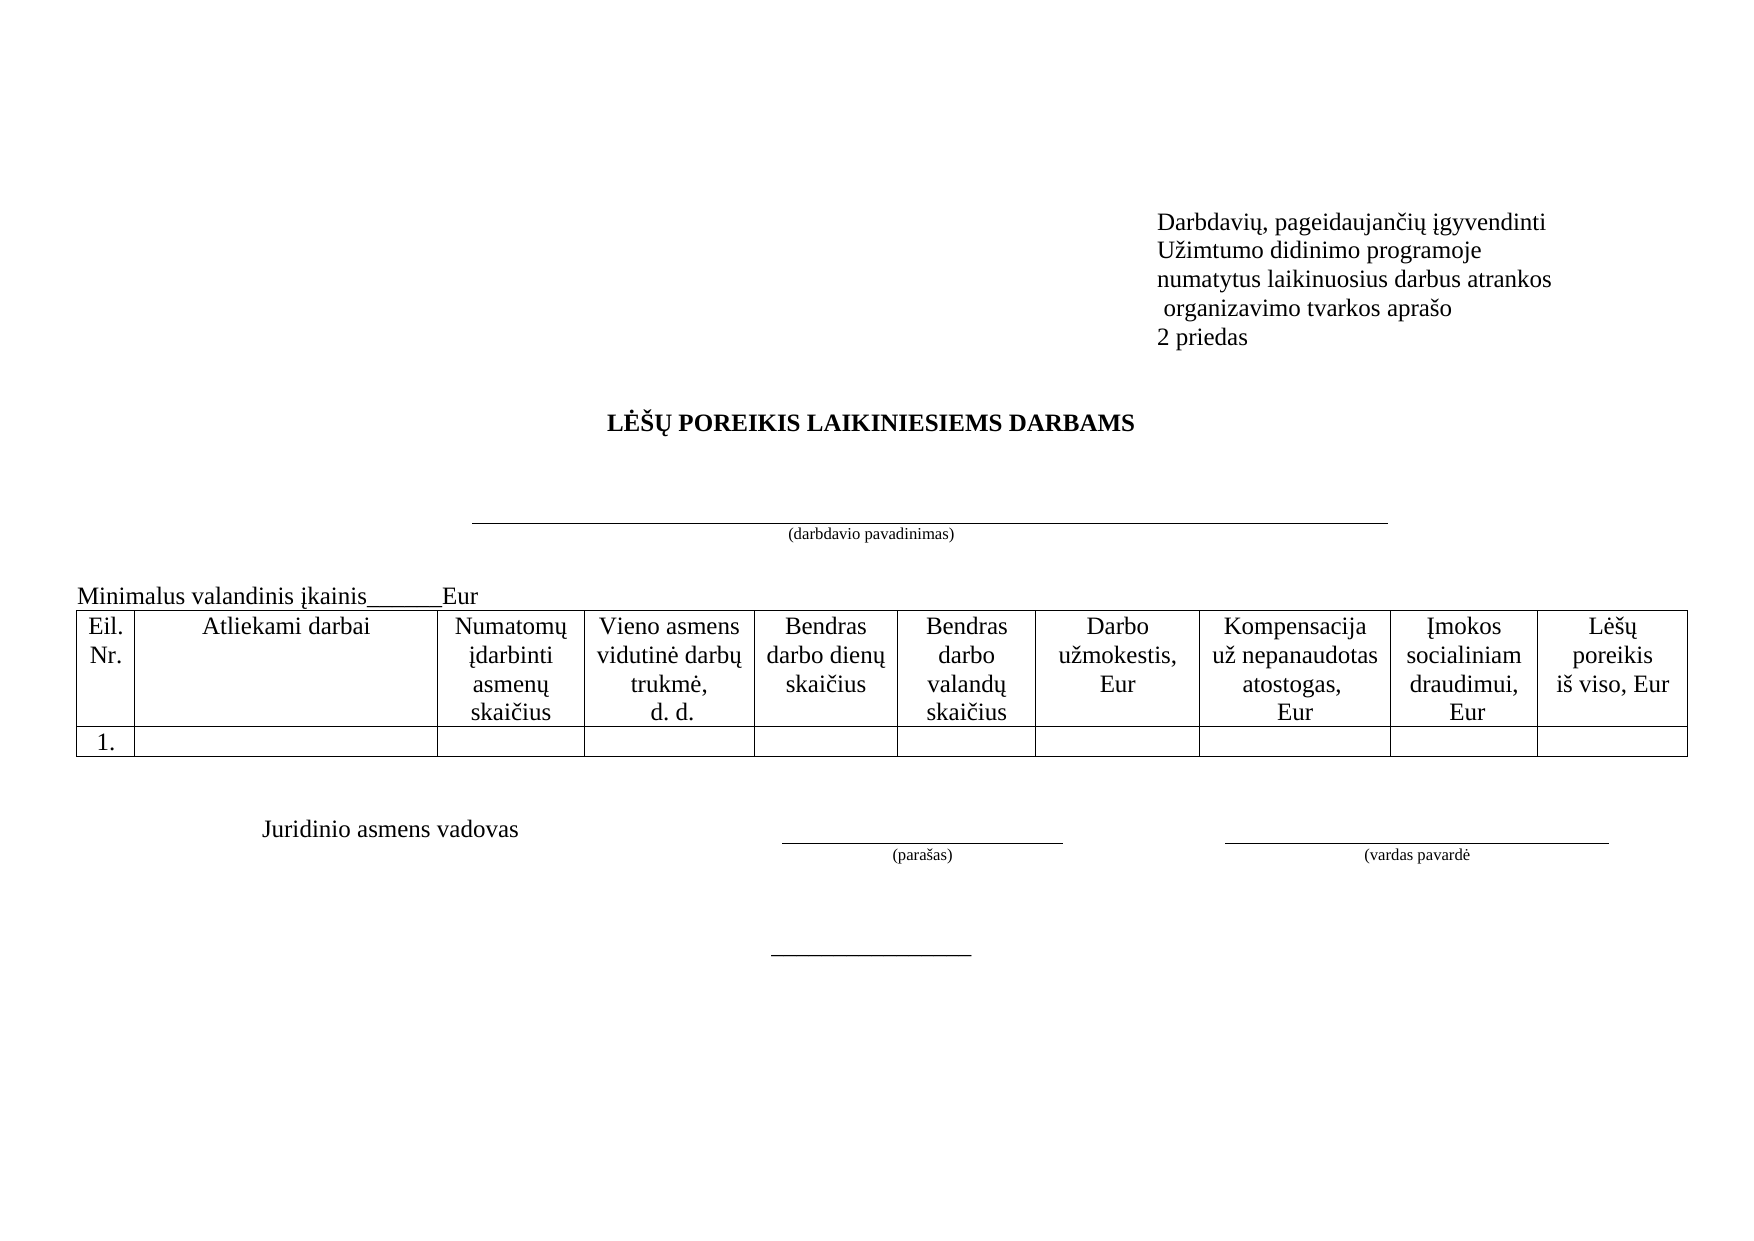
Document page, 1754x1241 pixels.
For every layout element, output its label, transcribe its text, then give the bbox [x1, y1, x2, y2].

text numatytus laikinuosius darbus atrankos [1157, 264, 1665, 293]
table_cell [1200, 727, 1390, 756]
table_header Bendras darbo valandų skaičius [898, 611, 1035, 726]
text Darbdavių, pageidaujančių įgyvendinti [1157, 207, 1665, 235]
table_header Vieno asmens vidutinė darbų trukmė, d. d. [585, 611, 754, 726]
table_header Bendras darbo dienų skaičius [755, 611, 897, 726]
table_cell [251, 843, 590, 873]
table_cell [585, 727, 754, 756]
text organizavimo tvarkos aprašo [1157, 293, 1665, 322]
table_header [782, 815, 1063, 843]
table_header Lėšų poreikis iš viso, Eur [1538, 611, 1687, 726]
table_header Darbo užmokestis, Eur [1036, 611, 1199, 726]
table_cell [1391, 727, 1537, 756]
text 2 priedas [1157, 322, 1665, 350]
table_header [590, 815, 782, 843]
table_cell [1538, 727, 1687, 756]
table_cell [590, 843, 782, 873]
text ________________ [77, 931, 1665, 959]
table_header [1063, 815, 1225, 843]
table_cell [1063, 843, 1225, 873]
table_header [1225, 815, 1609, 843]
table_header Įmokos socialiniam draudimui, Eur [1391, 611, 1537, 726]
text Minimalus valandinis įkainis______Eur [77, 581, 1665, 610]
table_header Numatomų įdarbinti asmenų skaičius [438, 611, 584, 726]
table_cell [438, 727, 584, 756]
text LĖŠŲ POREIKIS LAIKINIESIEMS DARBAMS [77, 408, 1665, 437]
table_header [472, 494, 1387, 523]
table_cell (vardas pavardė [1225, 844, 1609, 873]
text (darbdavio pavadinimas) [77, 524, 1665, 543]
table_cell [755, 727, 897, 756]
table_header Juridinio asmens vadovas [251, 815, 590, 843]
table_cell 1. [77, 727, 134, 756]
table_cell [898, 727, 1035, 756]
table_cell [135, 727, 437, 756]
table_header Eil. Nr. [77, 611, 134, 726]
table_cell [1036, 727, 1199, 756]
table_cell (parašas) [782, 844, 1063, 873]
text Užimtumo didinimo programoje [1157, 235, 1665, 264]
table_header Kompensacija už nepanaudotas atostogas, Eur [1200, 611, 1390, 726]
table_header Atliekami darbai [135, 611, 437, 726]
